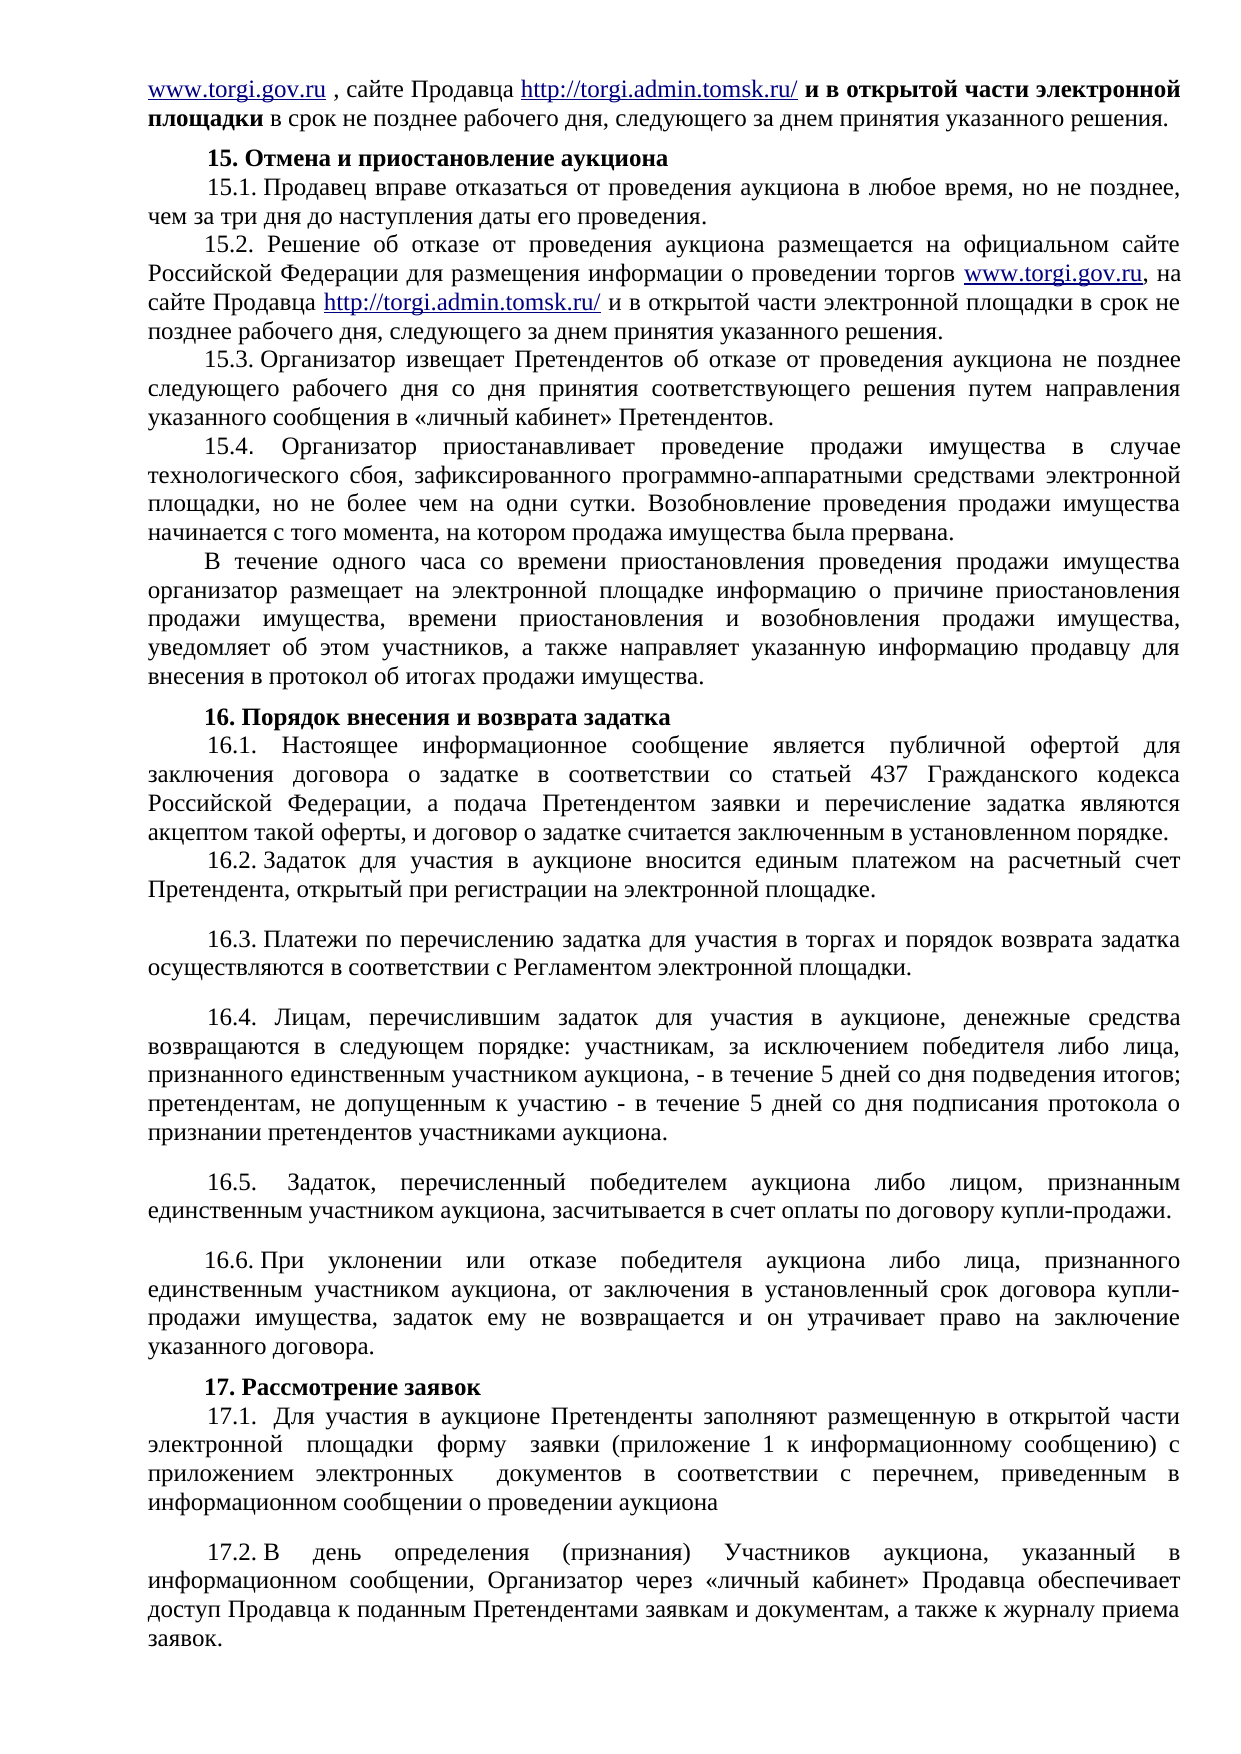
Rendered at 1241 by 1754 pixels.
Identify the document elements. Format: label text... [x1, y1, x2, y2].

text 15.3. Организатор извещает Претендентов об отказе от проведения аукциона не позднее следующего рабочего дня со дня принятия соответствующего решения путем направления указанного сообщения в «личный кабинет» Претендентов. [148, 344, 1181, 431]
text 15.1. Продавец вправе отказаться от проведения аукциона в любое время, но не позднее, чем за три дня до наступления даты его проведения. [148, 172, 1181, 229]
text В течение одного часа со времени приостановления проведения продажи имущества организатор размещает на электронной площадке информацию о причине приостановления продажи имущества, времени приостановления и возобновления продажи имущества, уведомляет об этом участников, а также направляет указанную информацию продавцу для внесения в протокол об итогах продажи имущества. [148, 546, 1181, 690]
text 16.6. При уклонении или отказе победителя аукциона либо лица, признанного единственным участником аукциона, от заключения в установленный срок договора купли-продажи имущества, задаток ему не возвращается и он утрачивает право на заключение указанного договора. [148, 1245, 1181, 1360]
text 15.4. Организатор приостанавливает проведение продажи имущества в случае технологического сбоя, зафиксированного программно-аппаратными средствами электронной площадки, но не более чем на одни сутки. Возобновление проведения продажи имущества начинается с того момента, на котором продажа имущества была прервана. [148, 431, 1181, 546]
text 15. Отмена и приостановление аукциона [148, 143, 1181, 172]
text 15.2. Решение об отказе от проведения аукциона размещается на официальном сайте Российской Федерации для размещения информации о проведении торгов www.torgi.gov.ru, на сайте Продавца http://torgi.admin.tomsk.ru/ и в открытой части электронной площадки в срок не позднее рабочего дня, следующего за днем принятия указанного решения. [148, 229, 1181, 344]
text www.torgi.gov.ru , сайте Продавца http://torgi.admin.tomsk.ru/ и в открытой части электронной площадки в срок не позднее рабочего дня, следующего за днем принятия указанного решения. [148, 74, 1181, 131]
text 17. Рассмотрение заявок [148, 1372, 1181, 1401]
text 16.1. Настоящее информационное сообщение является публичной офертой для заключения договора о задатке в соответствии со статьей 437 Гражданского кодекса Российской Федерации, а подача Претендентом заявки и перечисление задатка являются акцептом такой оферты, и договор о задатке считается заключенным в установленном порядке. [148, 730, 1181, 845]
text 16.4. Лицам, перечислившим задаток для участия в аукционе, денежные средства возвращаются в следующем порядке: участникам, за исключением победителя либо лица, признанного единственным участником аукциона, - в течение 5 дней со дня подведения итогов; претендентам, не допущенным к участию - в течение 5 дней со дня подписания протокола о признании претендентов участниками аукциона. [148, 1002, 1181, 1146]
text 16. Порядок внесения и возврата задатка [148, 702, 1181, 730]
text 16.5. Задаток, перечисленный победителем аукциона либо лицом, признанным единственным участником аукциона, засчитывается в счет оплаты по договору купли-продажи. [148, 1167, 1181, 1224]
text 17.2. В день определения (признания) Участников аукциона, указанный в информационном сообщении, Организатор через «личный кабинет» Продавца обеспечивает доступ Продавца к поданным Претендентами заявкам и документам, а также к журналу приема заявок. [148, 1537, 1181, 1652]
text 16.2. Задаток для участия в аукционе вносится единым платежом на расчетный счет Претендента, открытый при регистрации на электронной площадке. [148, 845, 1181, 903]
text 17.1. Для участия в аукционе Претенденты заполняют размещенную в открытой части электронной площадки форму заявки (приложение 1 к информационному сообщению) с приложением электронных документов в соответствии с перечнем, приведенным в информационном сообщении о проведении аукциона [148, 1401, 1181, 1516]
text 16.3. Платежи по перечислению задатка для участия в торгах и порядок возврата задатка осуществляются в соответствии с Регламентом электронной площадки. [148, 924, 1181, 981]
